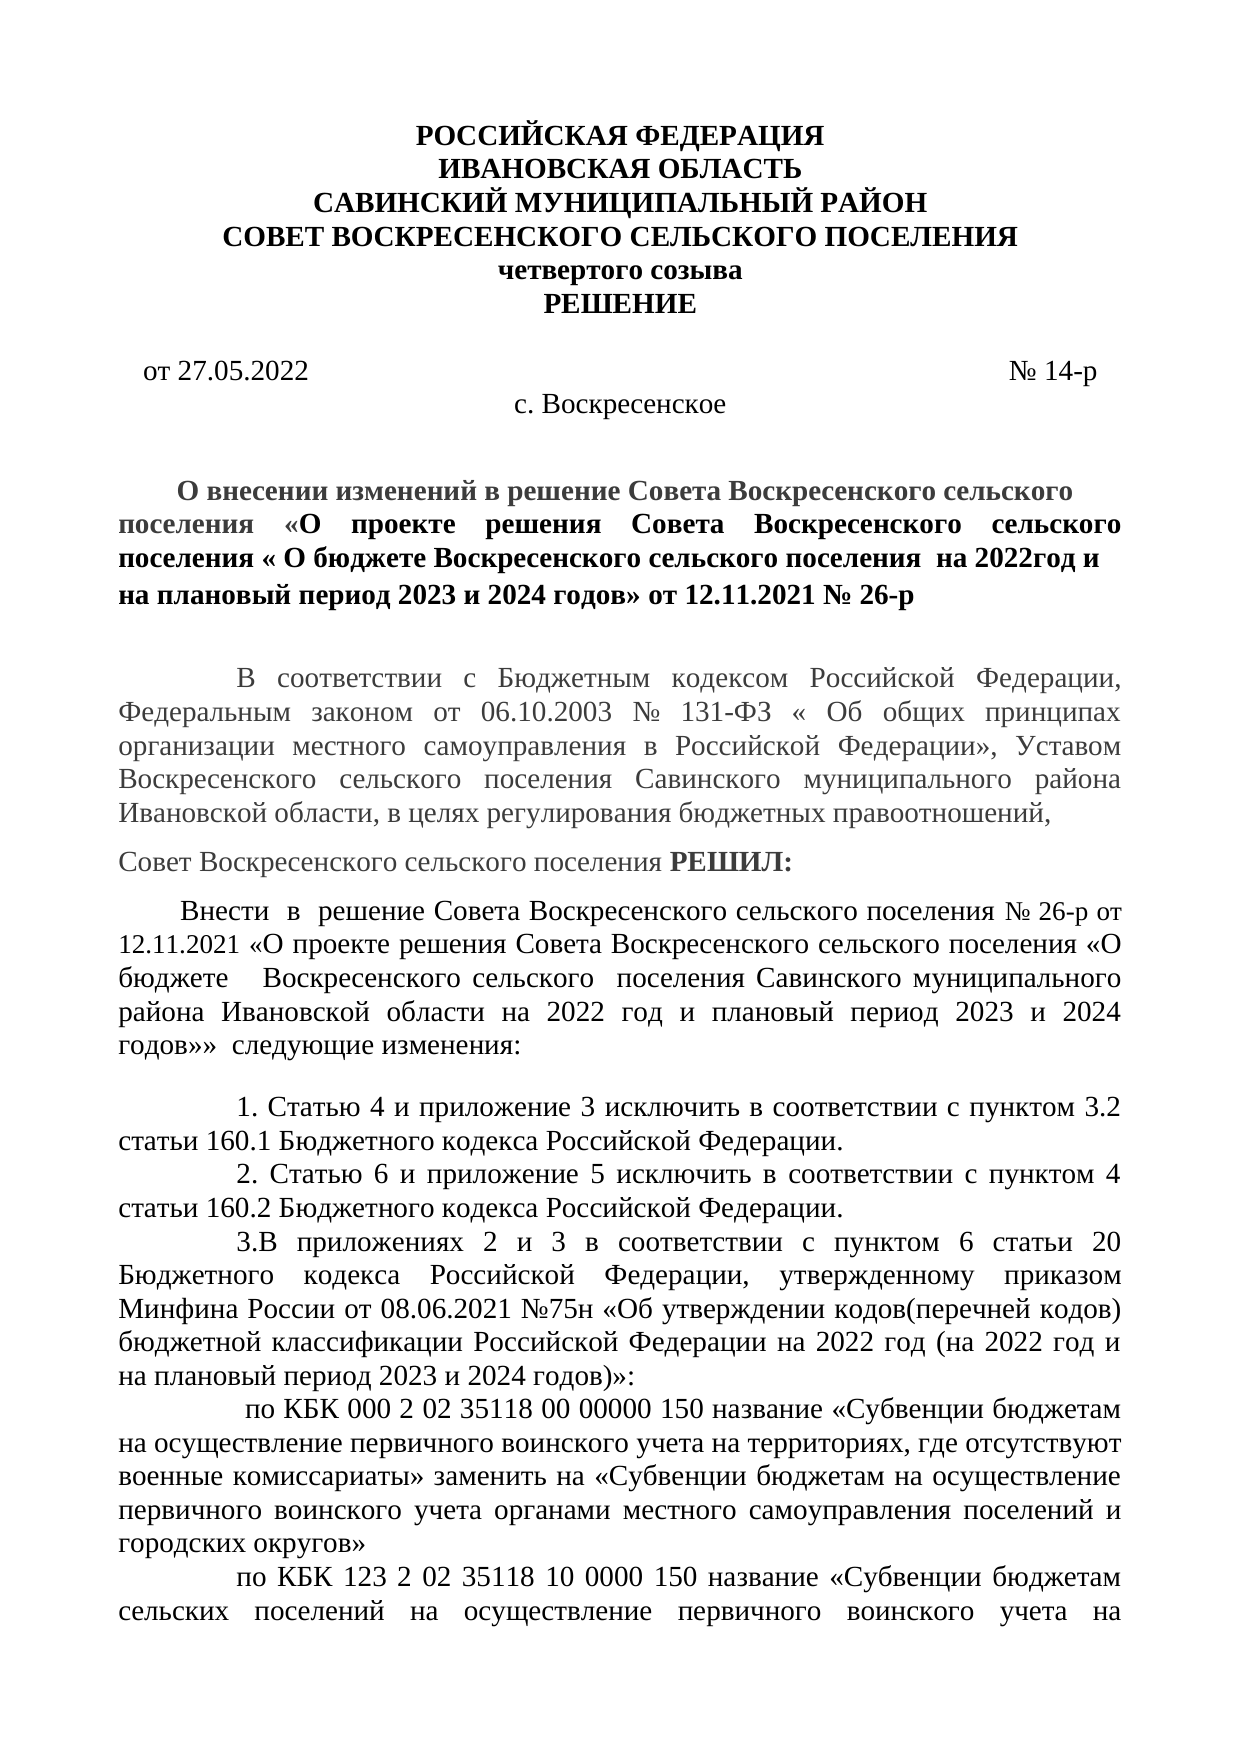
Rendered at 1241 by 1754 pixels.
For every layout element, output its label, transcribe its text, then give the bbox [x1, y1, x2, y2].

text 2. Статью 6 и приложение 5 исключить в соответствии с пунктом 4 статьи 160.2 Бюджетного кодекса Российской Федерации. [118, 1157, 1122, 1224]
text поселения «О проекте решения Совета Воскресенского сельского поселения « О бюджете Воскресенского сельского поселения на 2022год и [118, 507, 1122, 574]
text по КБК 000 2 02 35118 00 00000 150 название «Субвенции бюджетам на осуществление первичного воинского учета на территориях, где отсутствуют военные комиссариаты» заменить на «Субвенции бюджетам на осуществление первичного воинского учета органами местного самоуправления поселений и городских округов» [118, 1391, 1122, 1559]
text с. Воскресенское [118, 386, 1122, 420]
text 1. Статью 4 и приложение 3 исключить в соответствии с пунктом 3.2 статьи 160.1 Бюджетного кодекса Российской Федерации. [118, 1089, 1122, 1157]
text РОССИЙСКАЯ ФЕДЕРАЦИЯ [118, 118, 1122, 152]
text ИВАНОВСКАЯ ОБЛАСТЬ [118, 152, 1122, 185]
text четвертого созыва [118, 252, 1122, 286]
text на плановый период 2023 и 2024 годов» от 12.11.2021 № 26-р [118, 577, 1122, 610]
text 3.В приложениях 2 и 3 в соответствии с пунктом 6 статьи 20 Бюджетного кодекса Российской Федерации, утвержденному приказом Минфина России от 08.06.2021 №75н «Об утверждении кодов(перечней кодов) бюджетной классификации Российской Федерации на 2022 год (на 2022 год и на плановый период 2023 и 2024 годов)»: [118, 1224, 1122, 1391]
text от 27.05.2022 № 14-р [118, 353, 1122, 386]
text САВИНСКИЙ МУНИЦИПАЛЬНЫЙ РАЙОН [118, 185, 1122, 219]
text РЕШЕНИЕ [118, 286, 1122, 319]
text Внести в решение Совета Воскресенского сельского поселения № 26-р от 12.11.2021 «О проекте решения Совета Воскресенского сельского поселения «О бюджете Воскресенского сельского поселения Савинского муниципального района Ивановской области на 2022 год и плановый период 2023 и 2024 годов»» следующие изменения: [118, 893, 1122, 1061]
text В соответствии с Бюджетным кодексом Российской Федерации, Федеральным законом от 06.10.2003 № 131-ФЗ « Об общих принципах организации местного самоуправления в Российской Федерации», Уставом Воскресенского сельского поселения Савинского муниципального района Ивановской области, в целях регулирования бюджетных правоотношений, [118, 661, 1122, 828]
text О внесении изменений в решение Совета Воскресенского сельского [118, 473, 1122, 507]
text по КБК 123 2 02 35118 10 0000 150 название «Субвенции бюджетам сельских поселений на осуществление первичного воинского учета на [118, 1559, 1122, 1626]
text СОВЕТ ВОСКРЕСЕНСКОГО СЕЛЬСКОГО ПОСЕЛЕНИЯ [118, 219, 1122, 252]
text Совет Воскресенского сельского поселения РЕШИЛ: [118, 844, 1122, 877]
